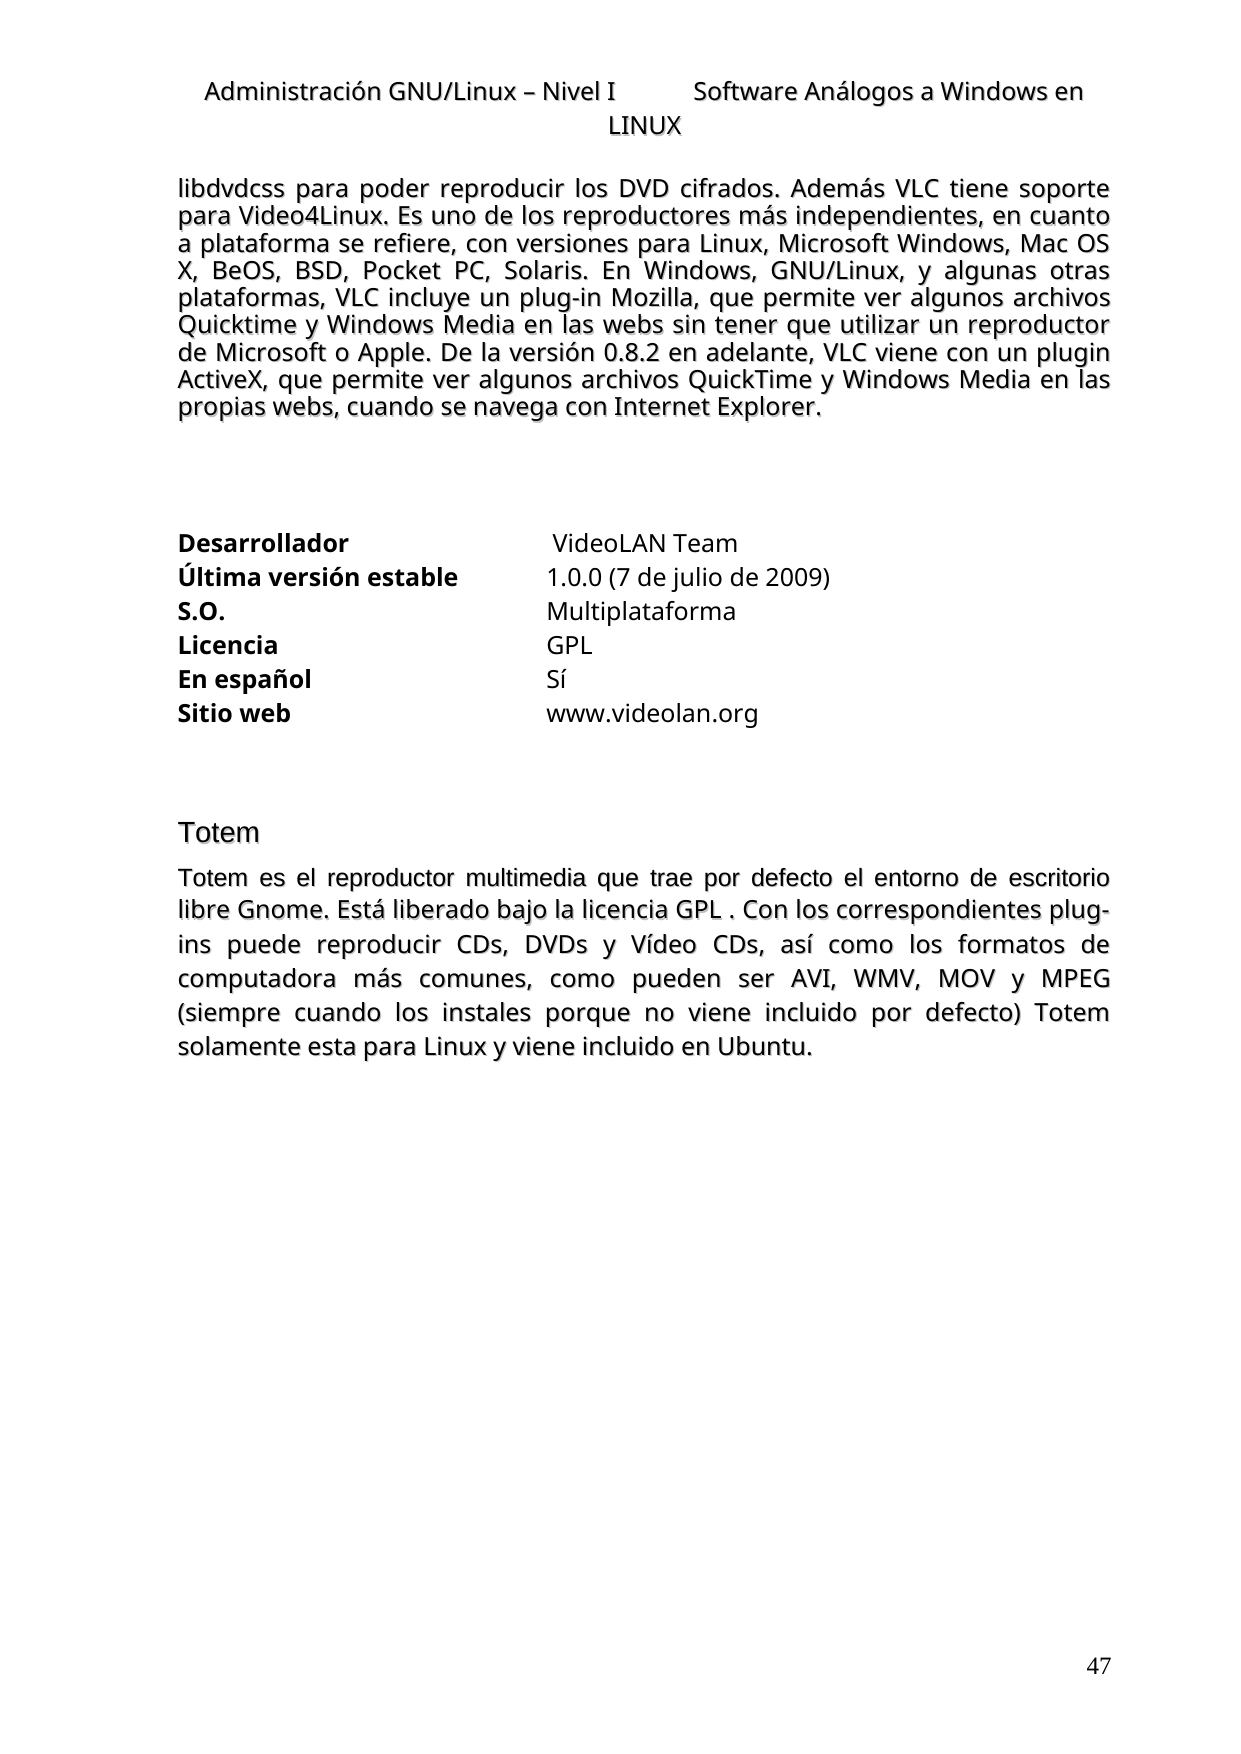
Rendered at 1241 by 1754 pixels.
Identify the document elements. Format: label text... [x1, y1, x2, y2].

text Licencia GPL [177, 627, 1112, 662]
text Última versión estable 1.0.0 (7 de julio de 2009) [177, 559, 1112, 593]
text S.O. Multiplataforma [177, 593, 1112, 627]
text Totem es el reproductor multimedia que trae por defecto el entorno de escritorio libre Gnome. Está liberado bajo la licencia GPL . Con los correspondientes plug-ins puede reproducir CDs, DVDs y Vídeo CDs, así como los formatos de computadora más comunes, como pueden ser AVI, WMV, MOV y MPEG (siempre cuando los instales porque no viene incluido por defecto) Totem solamente esta para Linux y viene incluido en Ubuntu. [177, 863, 1112, 1062]
text Desarrollador VideoLAN Team [177, 525, 1112, 559]
text Sitio web www.videolan.org [177, 696, 1112, 730]
text Totem [177, 815, 1112, 849]
text En español Sí [177, 662, 1112, 696]
text libdvdcss para poder reproducir los DVD cifrados. Además VLC tiene soporte para Video4Linux. Es uno de los reproductores más independientes, en cuanto a plataforma se refiere, con versiones para Linux, Microsoft Windows, Mac OS X, BeOS, BSD, Pocket PC, Solaris. En Windows, GNU/Linux, y algunas otras plataformas, VLC incluye un plug-in Mozilla, que permite ver algunos archivos Quicktime y Windows Media en las webs sin tener que utilizar un reproductor de Microsoft o Apple. De la versión 0.8.2 en adelante, VLC viene con un plugin ActiveX, que permite ver algunos archivos QuickTime y Windows Media en las propias webs, cuando se navega con Internet Explorer. [177, 171, 1112, 423]
